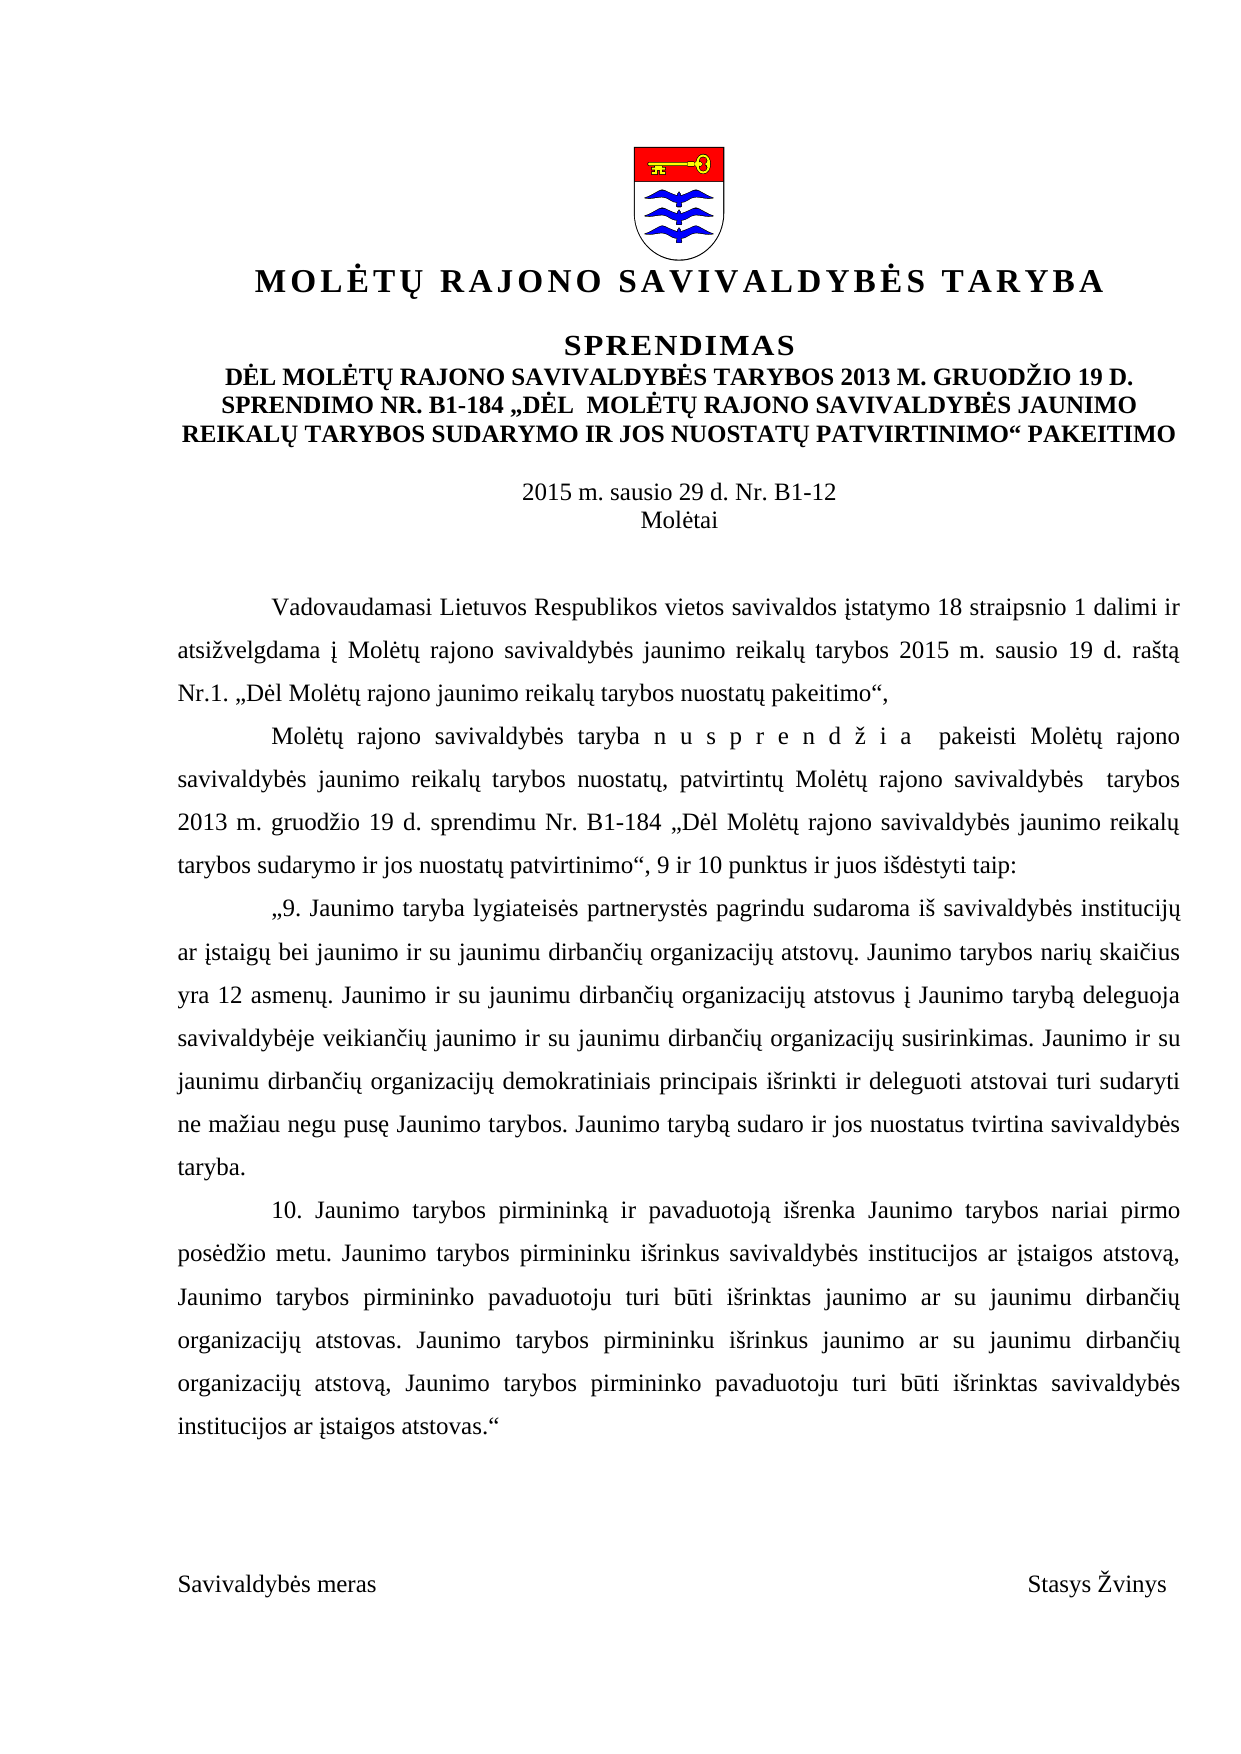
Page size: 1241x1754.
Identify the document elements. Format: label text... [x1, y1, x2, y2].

text 2015 m. sausio 29 d. Nr. B1-12 [177, 477, 1181, 505]
text Molėtai [177, 505, 1181, 534]
text SPRENDIMAS [177, 328, 1181, 362]
text 10. Jaunimo tarybos pirmininką ir pavaduotoją išrenka Jaunimo tarybos nariai pirmo posėdžio metu. Jaunimo tarybos pirmininku išrinkus savivaldybės institucijos ar įstaigos atstovą, Jaunimo tarybos pirmininko pavaduotoju turi būti išrinktas jaunimo ar su jaunimu dirbančių organizacijų atstovas. Jaunimo tarybos pirmininku išrinkus jaunimo ar su jaunimu dirbančių organizacijų atstovą, Jaunimo tarybos pirmininko pavaduotoju turi būti išrinktas savivaldybės institucijos ar įstaigos atstovas.“ [177, 1195, 1181, 1440]
text DĖL MOLĖTŲ RAJONO SAVIVALDYBĖS TARYBOS 2013 M. GRUODŽIO 19 D. SPRENDIMO nR. b1-184 „DĖL MOLĖTŲ RAJONO SAVIVALDYBĖS JAUNIMO REIKALŲ TARYBOS SUDARYMO IR JOS NUOSTATŲ PATVIRTINIMO“ PAKEITIMO [177, 362, 1181, 448]
text Molėtų rajono savivaldybės taryba n u s p r e n d ž i a pakeisti Molėtų rajono savivaldybės jaunimo reikalų tarybos nuostatų, patvirtintų Molėtų rajono savivaldybės tarybos 2013 m. gruodžio 19 d. sprendimu Nr. B1-184 „Dėl Molėtų rajono savivaldybės jaunimo reikalų tarybos sudarymo ir jos nuostatų patvirtinimo“, 9 ir 10 punktus ir juos išdėstyti taip: [177, 721, 1181, 879]
text Vadovaudamasi Lietuvos Respublikos vietos savivaldos įstatymo 18 straipsnio 1 dalimi ir atsižvelgdama į Molėtų rajono savivaldybės jaunimo reikalų tarybos 2015 m. sausio 19 d. raštą Nr.1. „Dėl Molėtų rajono jaunimo reikalų tarybos nuostatų pakeitimo“, [177, 592, 1181, 707]
text „9. Jaunimo taryba lygiateisės partnerystės pagrindu sudaroma iš savivaldybės institucijų ar įstaigų bei jaunimo ir su jaunimu dirbančių organizacijų atstovų. Jaunimo tarybos narių skaičius yra 12 asmenų. Jaunimo ir su jaunimu dirbančių organizacijų atstovus į Jaunimo tarybą deleguoja savivaldybėje veikiančių jaunimo ir su jaunimu dirbančių organizacijų susirinkimas. Jaunimo ir su jaunimu dirbančių organizacijų demokratiniais principais išrinkti ir deleguoti atstovai turi sudaryti ne mažiau negu pusę Jaunimo tarybos. Jaunimo tarybą sudaro ir jos nuostatus tvirtina savivaldybės taryba. [177, 893, 1181, 1181]
text MOLĖTŲ RAJONO SAVIVALDYBĖS TARYBA [177, 261, 1181, 299]
text Savivaldybės meras Stasys Žvinys [177, 1569, 1181, 1598]
